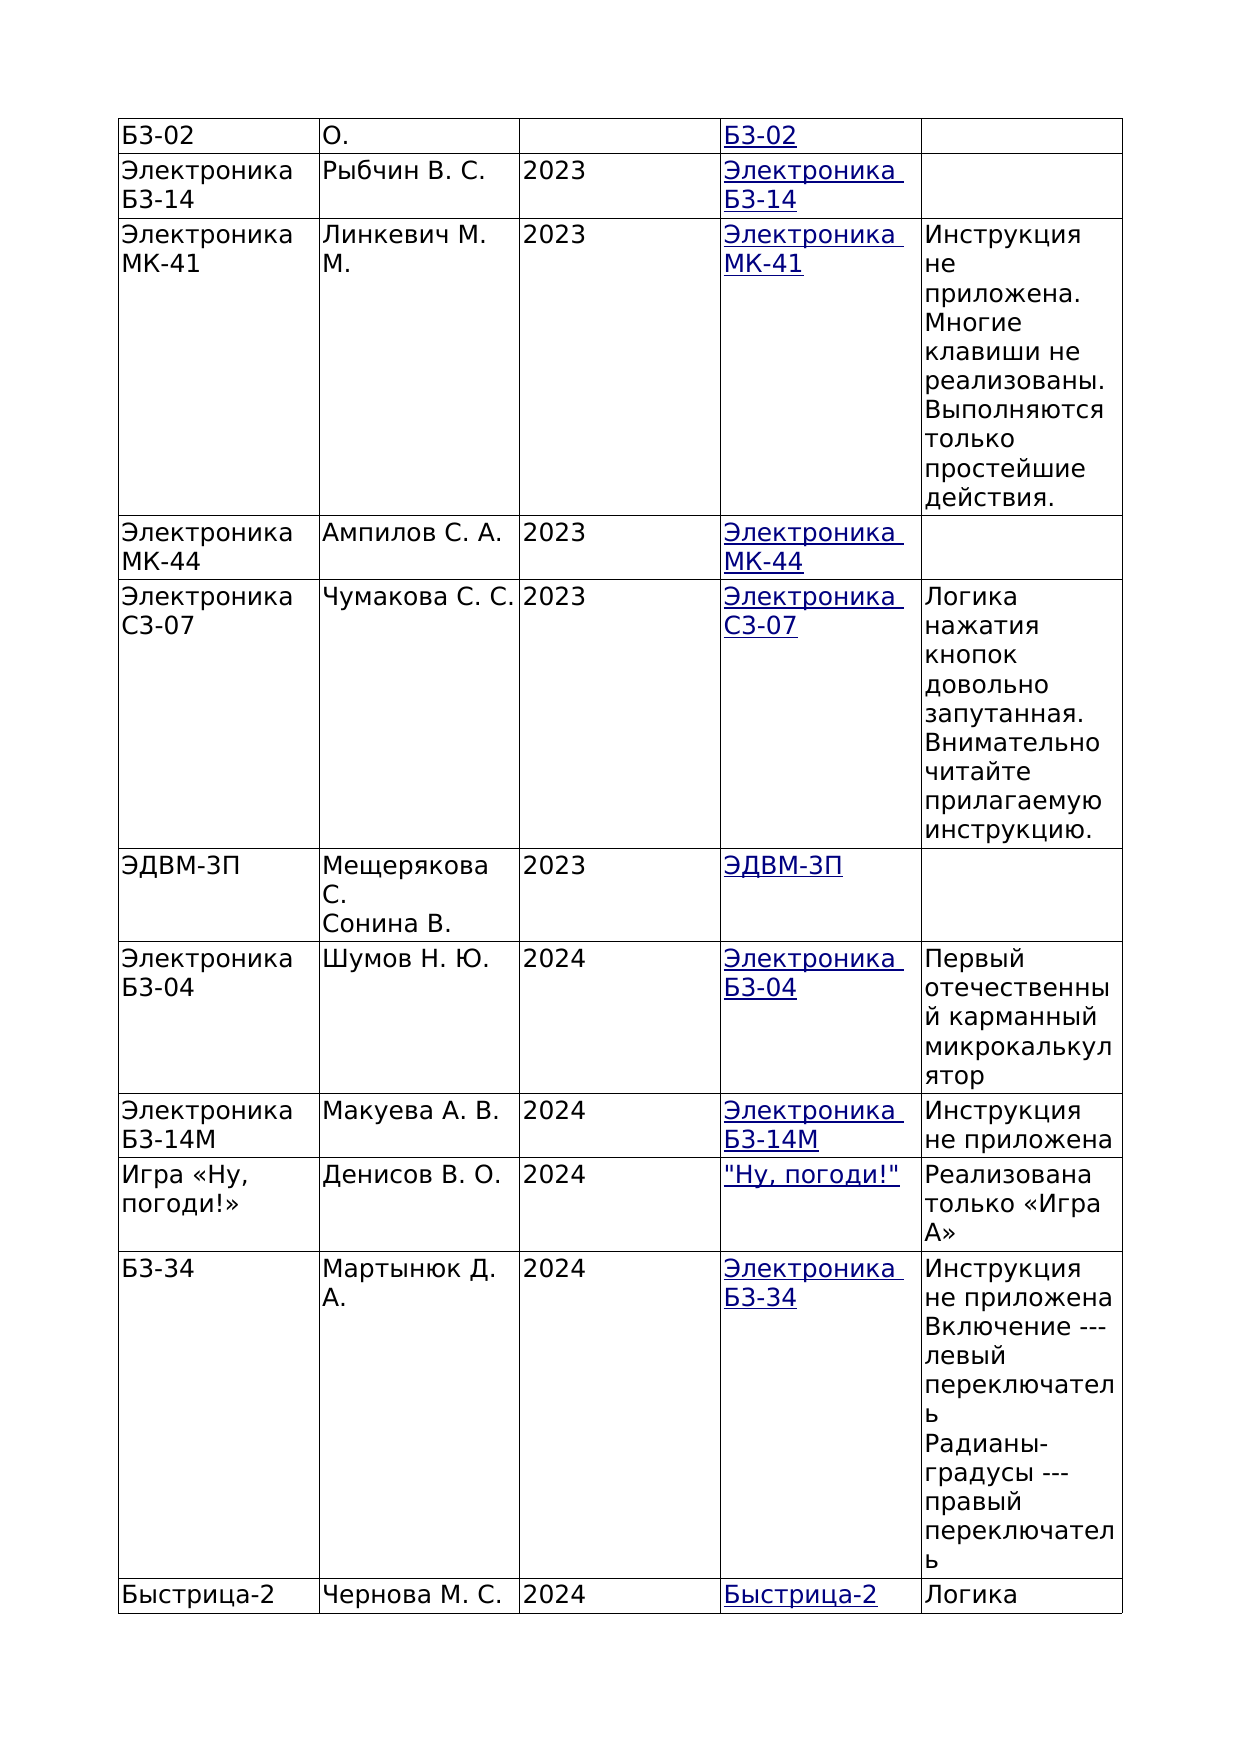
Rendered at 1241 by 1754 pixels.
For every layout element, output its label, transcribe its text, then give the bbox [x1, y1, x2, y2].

table_cell Мещерякова С. Сонина В. [320, 849, 519, 941]
table_cell Денисов В. О. [320, 1158, 519, 1251]
table_cell Шумов Н. Ю. [320, 942, 519, 1093]
table_cell Реализована только «Игра А» [922, 1158, 1122, 1251]
table_cell Электроника Б3-14 [119, 154, 319, 217]
table_cell Электроника Б3-14М [721, 1094, 921, 1157]
table_cell 2023 [520, 516, 720, 579]
table_cell Чумакова С. С. [320, 580, 519, 848]
table_cell Мартынюк Д. А. [320, 1252, 519, 1577]
table_cell Электроника МК-44 [721, 516, 921, 579]
table_cell 2023 [520, 219, 720, 515]
table_cell Ампилов С. А. [320, 516, 519, 579]
table_cell Б3-02 [721, 119, 921, 153]
table_cell [520, 119, 720, 153]
table_cell Инструкция не приложена Включение --- левый переключатель Радианы-градусы --- правый переключатель [922, 1252, 1122, 1577]
table_cell Электроника Б3-14 [721, 154, 921, 217]
table_cell ЭДВМ-3П [721, 849, 921, 941]
table_cell Инструкция не приложена [922, 1094, 1122, 1157]
table_cell 2024 [520, 1158, 720, 1251]
table_cell [922, 154, 1122, 217]
table_cell 2024 [520, 1579, 720, 1613]
table_cell Б3-34 [119, 1252, 319, 1577]
table_cell Логика нажатия кнопок довольно запутанная. Внимательно читайте прилагаемую инструкцию. [922, 580, 1122, 848]
table_cell [922, 119, 1122, 153]
table_cell Первый отечественный карманный микрокалькулятор [922, 942, 1122, 1093]
table_cell [922, 849, 1122, 941]
table_cell Линкевич М. М. [320, 219, 519, 515]
table_cell 2024 [520, 942, 720, 1093]
table_cell Игра «Ну, погоди!» [119, 1158, 319, 1251]
table_cell Инструкция не приложена. Многие клавиши не реализованы. Выполняются только простейшие действия. [922, 219, 1122, 515]
table_cell Макуева А. В. [320, 1094, 519, 1157]
table_cell Электроника МК-44 [119, 516, 319, 579]
table_cell Электроника Б3-04 [119, 942, 319, 1093]
table_cell Б3-02 [119, 119, 319, 153]
table_cell Логика [922, 1579, 1122, 1613]
table_cell 2023 [520, 154, 720, 217]
table_cell ЭДВМ-3П [119, 849, 319, 941]
table_cell Электроника МК-41 [119, 219, 319, 515]
table_cell Быстрица-2 [721, 1579, 921, 1613]
table_cell Электроника Б3-14М [119, 1094, 319, 1157]
table_cell 2023 [520, 849, 720, 941]
table_cell Электроника Б3-34 [721, 1252, 921, 1577]
table_cell Электроника С3-07 [721, 580, 921, 848]
table_cell 2024 [520, 1252, 720, 1577]
table_cell [922, 516, 1122, 579]
table_cell Электроника С3-07 [119, 580, 319, 848]
table_cell Электроника Б3-04 [721, 942, 921, 1093]
table_cell Рыбчин В. С. [320, 154, 519, 217]
table_cell "Ну, погоди!" [721, 1158, 921, 1251]
table_cell 2024 [520, 1094, 720, 1157]
table_cell Электроника МК-41 [721, 219, 921, 515]
table_cell Чернова М. С. [320, 1579, 519, 1613]
table_cell 2023 [520, 580, 720, 848]
table_cell Быстрица-2 [119, 1579, 319, 1613]
table_cell О. [320, 119, 519, 153]
